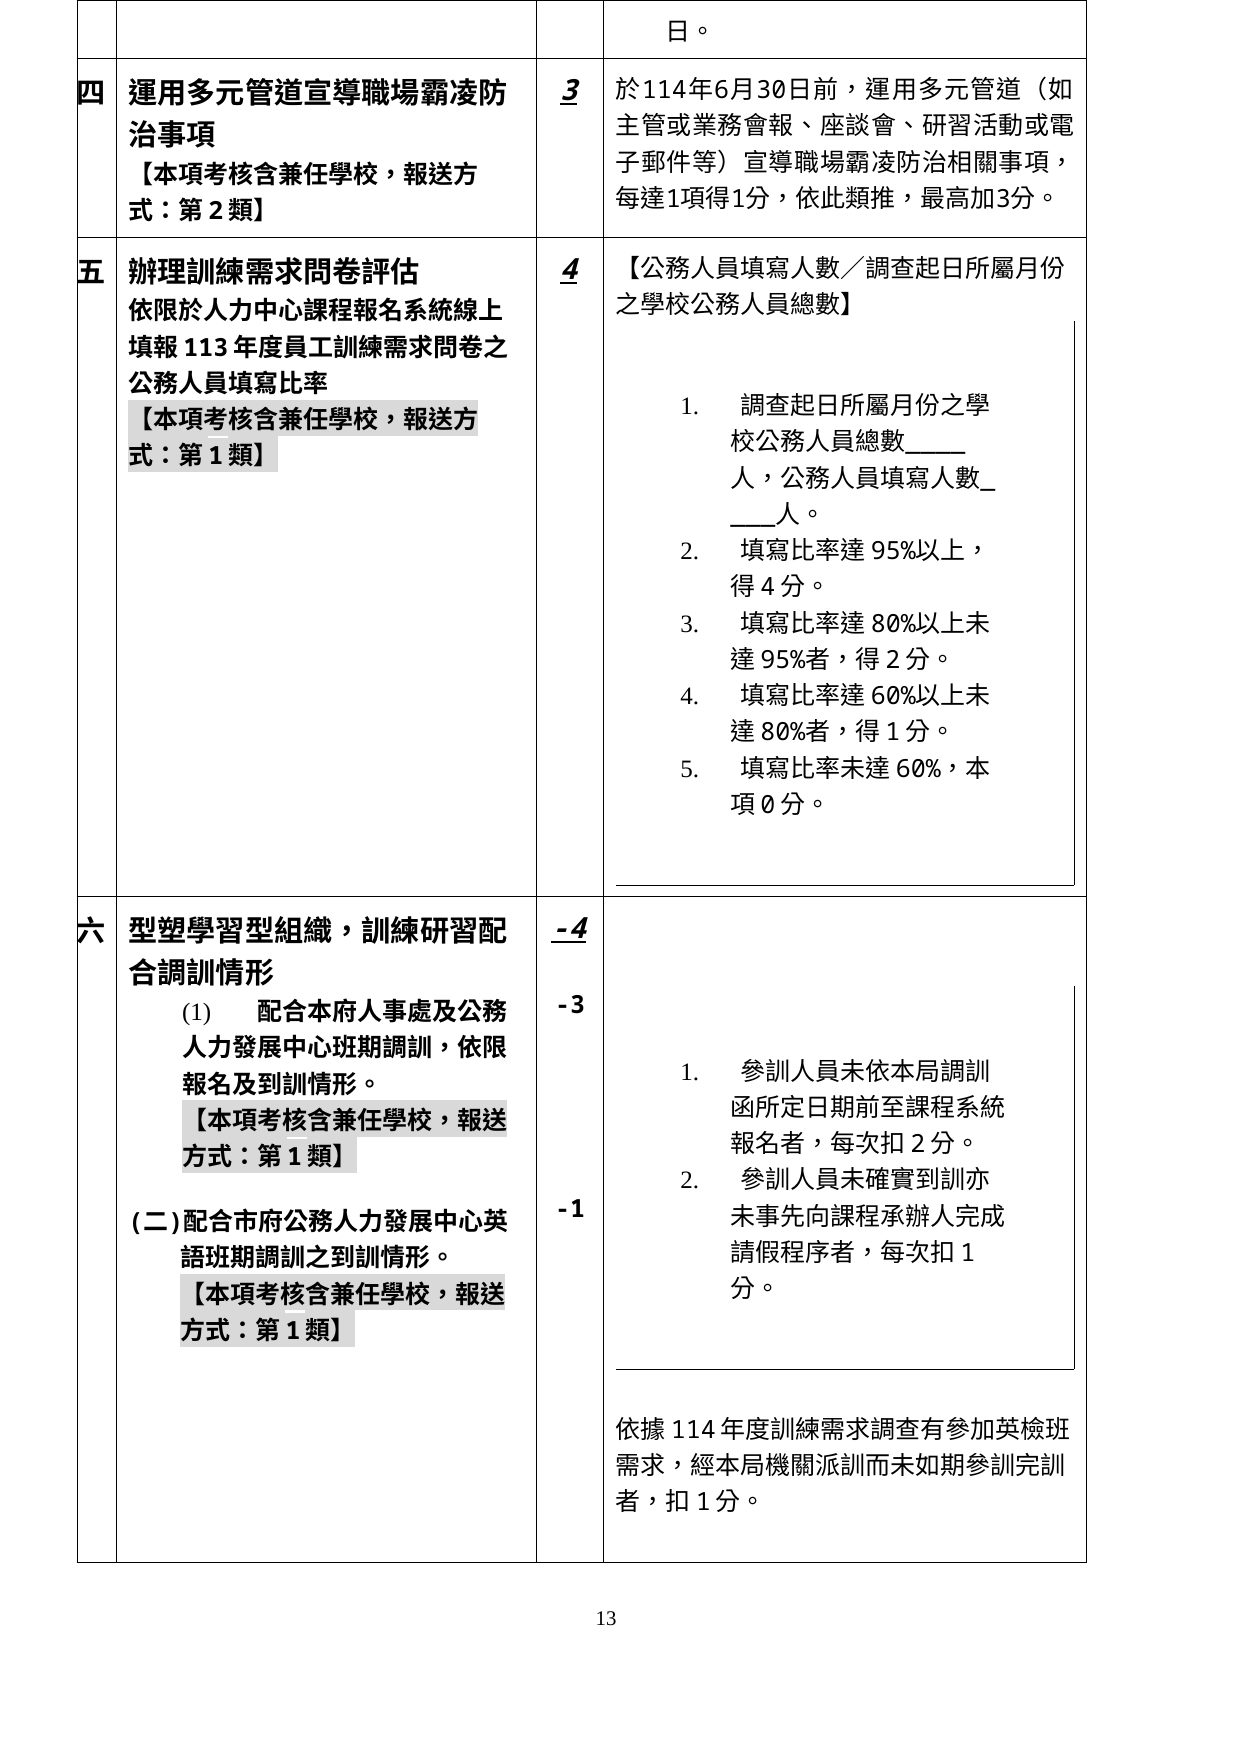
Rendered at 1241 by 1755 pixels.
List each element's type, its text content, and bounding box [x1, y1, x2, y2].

table_cell 4 [537, 238, 603, 896]
table_cell 五 [78, 238, 116, 896]
table_cell [537, 1, 603, 58]
table_cell 型塑學習型組織，訓練研習配合調訓情形 配合本府人事處及公務人力發展中心班期調訓，依限報名及到訓情形。 【本項考核含兼任學校，報送方式：第1類】 (二)配合市府公務人力發展中心英語班期調訓之到訓情形。 【本項考核含兼任學校，報送方式：第1類】 [117, 897, 536, 1562]
table_cell 3 [537, 59, 603, 237]
table_cell 運用多元管道宣導職場霸凌防治事項 【本項考核含兼任學校，報送方式：第2類】 [117, 59, 536, 237]
table_cell 六 [78, 897, 116, 1562]
table_cell [78, 1, 116, 58]
table_cell 參訓人員未依本局調訓函所定日期前至課程系統報名者，每次扣2分。 參訓人員未確實到訓亦未事先向課程承辦人完成請假程序者，每次扣1分。 依據114年度訓練需求調查有參加英檢班需求，經本局機關派訓而未如期參訓完訓者，扣1分。 [604, 897, 1086, 1562]
table_cell 辦理訓練需求問卷評估 依限於人力中心課程報名系統線上填報113年度員工訓練需求問卷之公務人員填寫比率 【本項考核含兼任學校，報送方式：第1類】 [117, 238, 536, 896]
table_cell 四 [78, 59, 116, 237]
table_cell 【公務人員填寫人數／調查起日所屬月份之學校公務人員總數】 調查起日所屬月份之學校公務人員總數____人，公務人員填寫人數____人。 填寫比率達95%以上，得4分。 填寫比率達80%以上未達95%者，得2分。 填寫比率達60%以上未達80%者，得1分。 填寫比率未達60%，本項0分。 [604, 238, 1086, 896]
table_cell -4 -3 -1 [537, 897, 603, 1562]
table_cell [117, 1, 536, 58]
table_cell 114年6月30日前，依校內不同人員（如一般人員、主管人員及申訴事件處理人員等）之職場霸凌防治職責重點辦理教育訓練，涵蓋率達90%者，得2分。 計算方式：涵蓋率＝學校參加職場霸凌防治相關課程之人數／學校總人數×100％，涵蓋率未達90%，本項不給分。 【註】： 涵蓋率均以四捨五入方式計算到個位數。 學校總人數包含公務人員、教育人員、聘僱人員、約用人員、臨時人員、工友(含技工、駕駛)、駐衛警等，並以114 年9 月30 日在職人員為統計範圍；課程型態不拘(含實體、數位或混成等)，亦不以自辦為限且無時數限制，統計期間自113 年11 月1 日至114 年9月30日。 [604, 1, 1086, 58]
table_cell 於114年6月30日前，運用多元管道（如主管或業務會報、座談會、研習活動或電子郵件等）宣導職場霸凌防治相關事項，每達1項得1分，依此類推，最高加3分。 [604, 59, 1086, 237]
